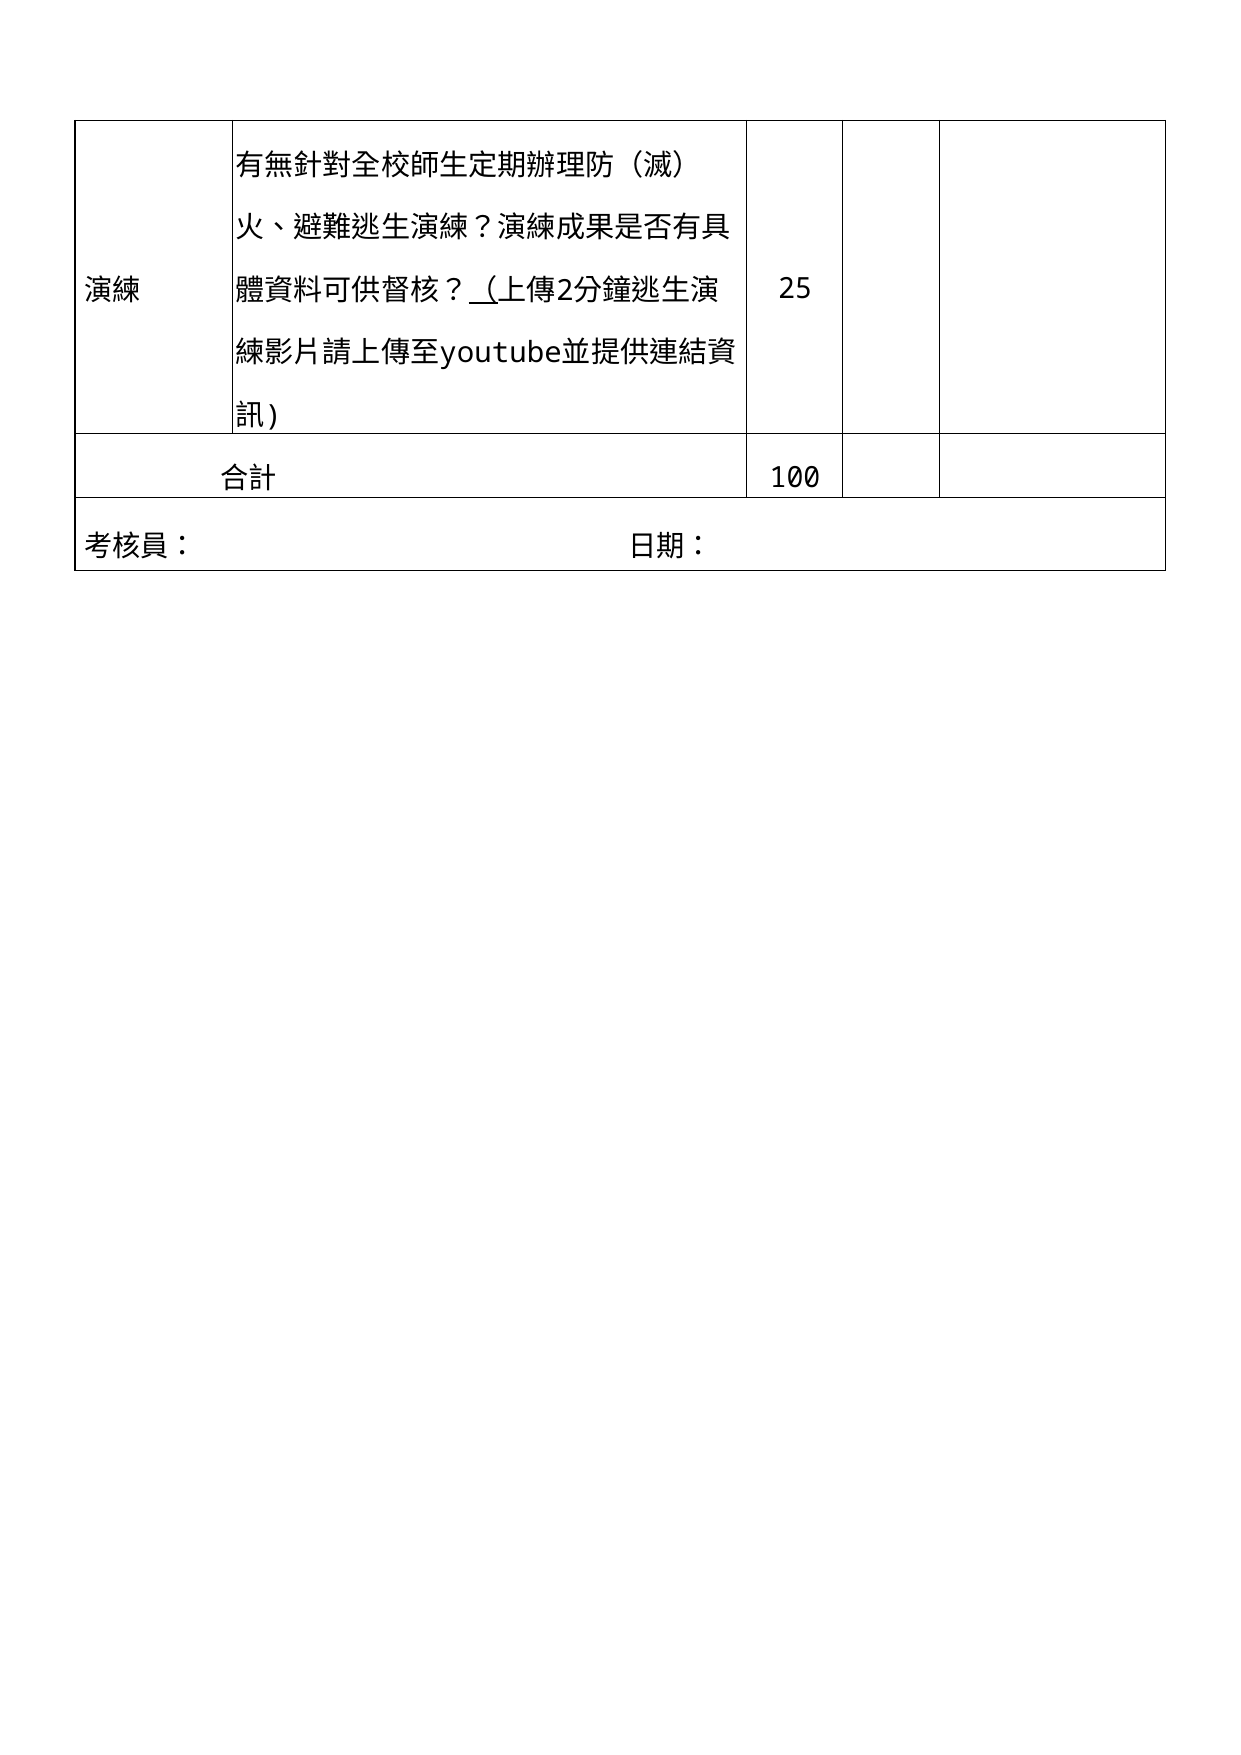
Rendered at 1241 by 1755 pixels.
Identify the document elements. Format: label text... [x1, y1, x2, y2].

table_cell [843, 121, 939, 433]
table_cell [843, 434, 939, 497]
table_cell 日期： [439, 498, 824, 569]
table_cell 考核員： [76, 498, 439, 569]
table_cell [940, 121, 1165, 433]
table_cell 演練 [76, 121, 232, 433]
table_cell [940, 434, 1165, 497]
table_cell 合計 [76, 434, 746, 497]
table_cell 25 [747, 121, 842, 433]
table_cell 有無針對全校師生定期辦理防（滅）火、避難逃生演練？演練成果是否有具體資料可供督核？（上傳2分鐘逃生演練影片請上傳至youtube並提供連結資訊) [233, 121, 746, 433]
table_cell [824, 498, 1165, 569]
table_cell 100 [747, 434, 842, 497]
